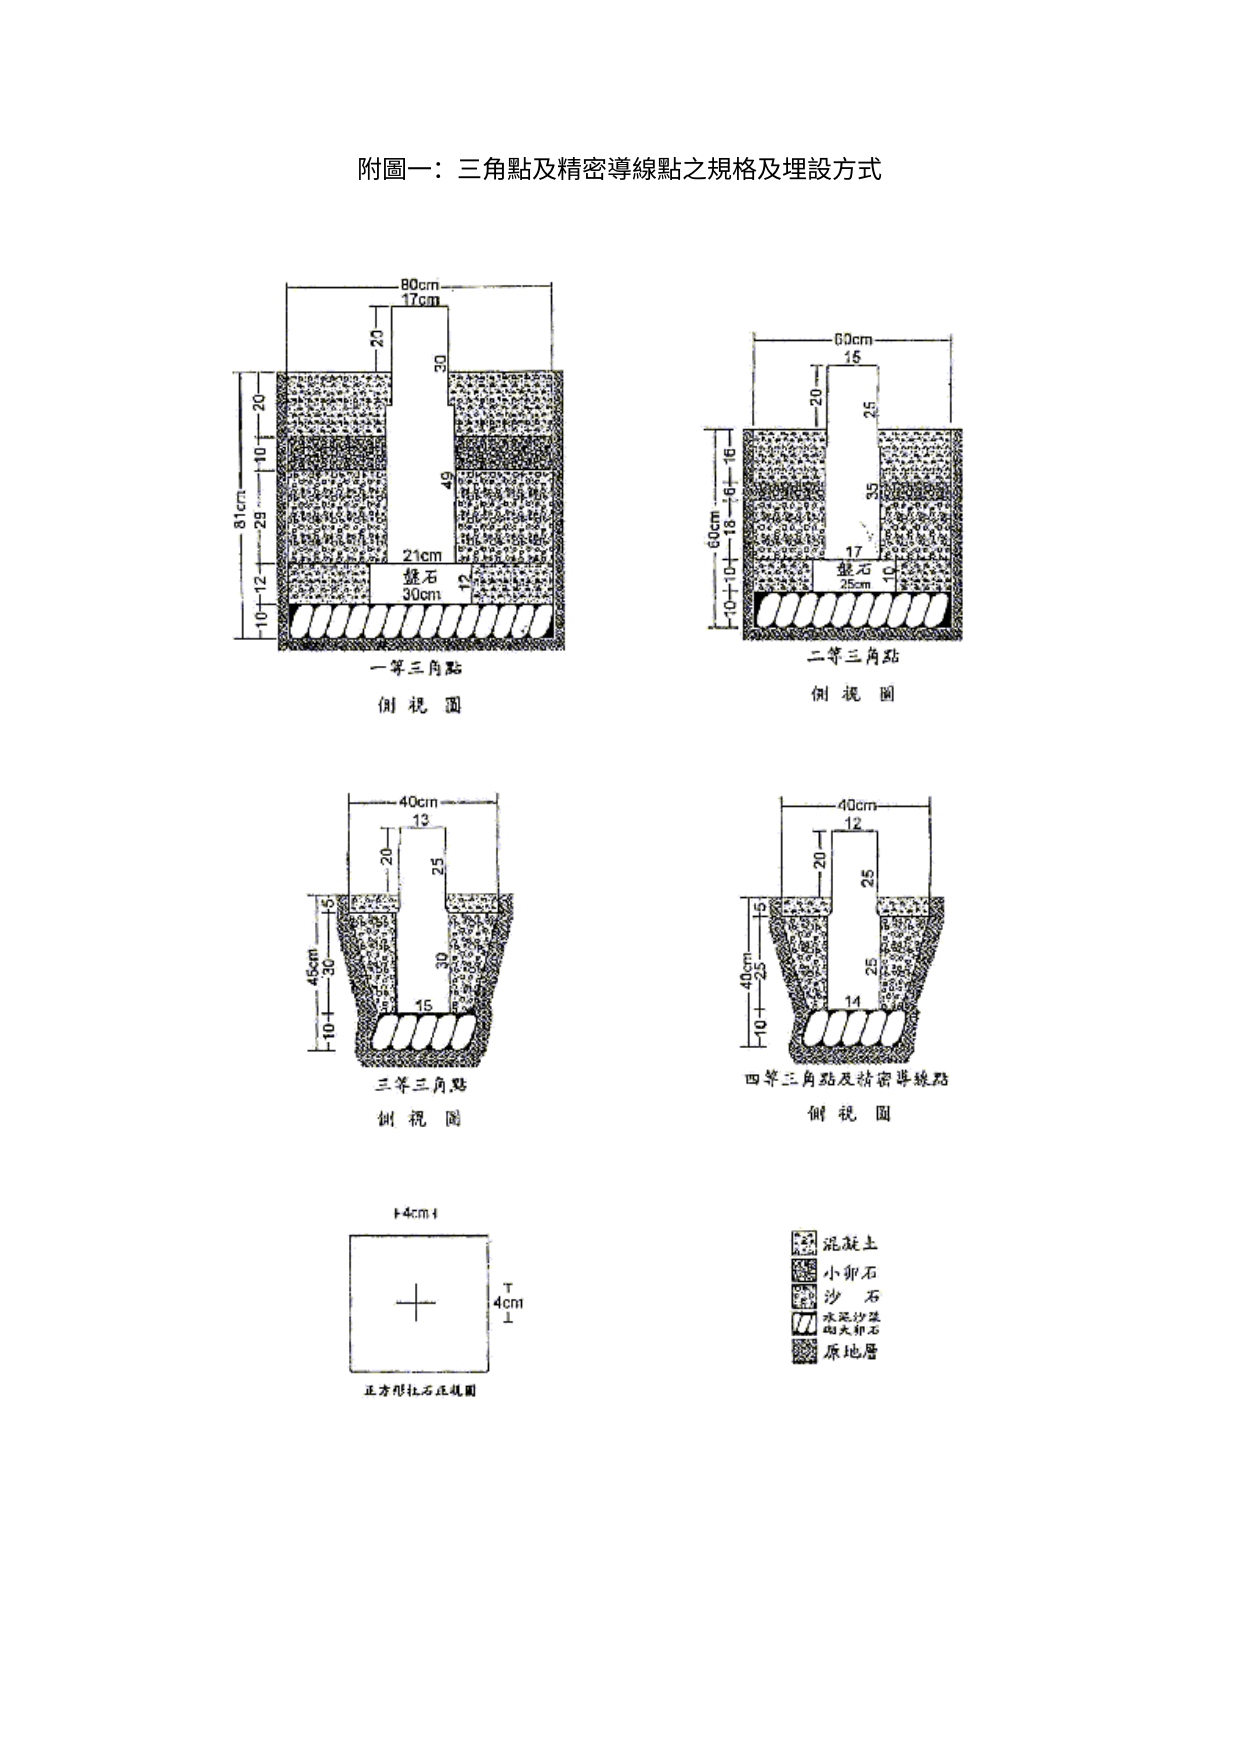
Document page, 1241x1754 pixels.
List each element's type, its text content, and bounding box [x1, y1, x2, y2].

text 附圖一：三角點及精密導線點之規格及埋設方式 [187, 150, 1053, 186]
